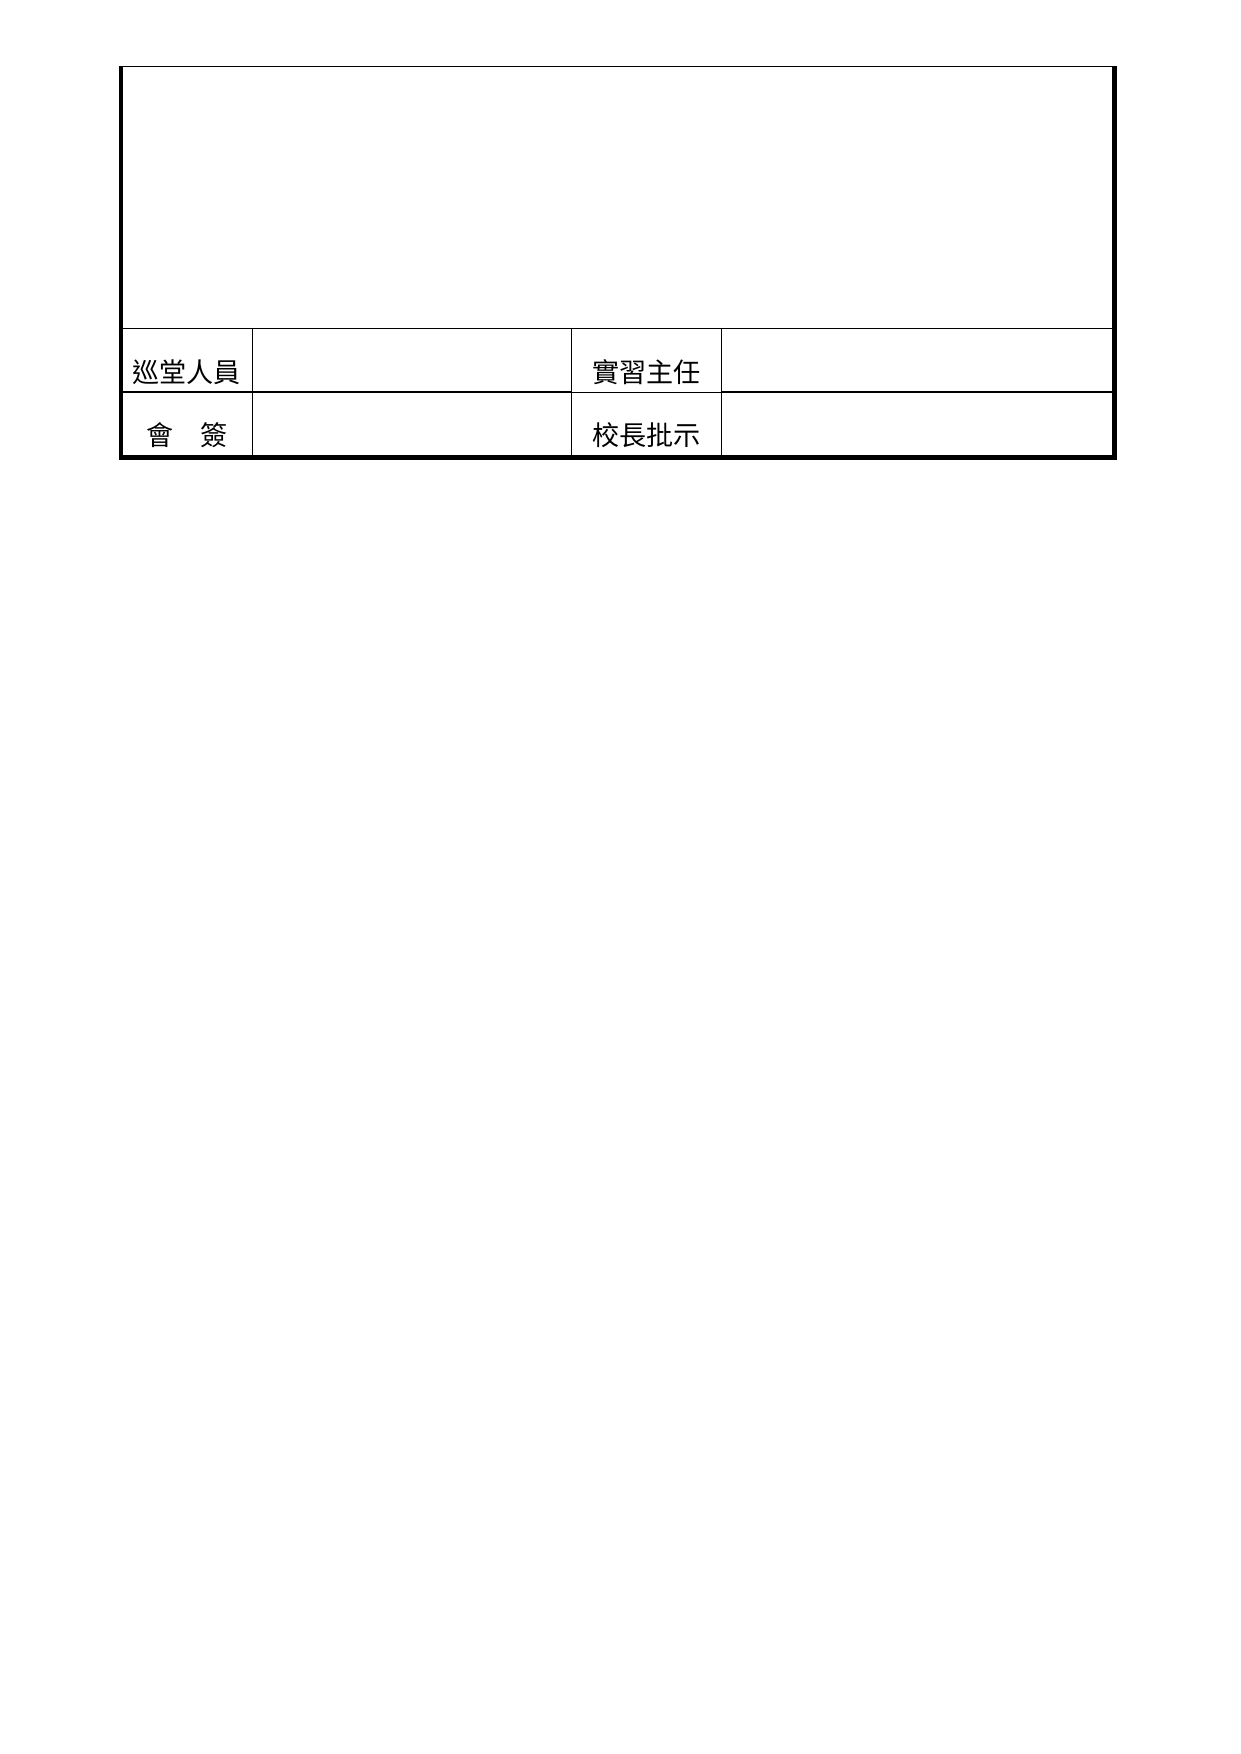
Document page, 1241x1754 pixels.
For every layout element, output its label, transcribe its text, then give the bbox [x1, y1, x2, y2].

table_cell 會 簽 [123, 393, 252, 455]
table_cell 巡堂人員 [123, 329, 252, 391]
table_cell [722, 329, 1112, 391]
table_cell [253, 393, 571, 455]
table_cell 實習主任 [572, 329, 721, 391]
table_cell [123, 67, 1112, 328]
table_cell 校長批示 [572, 393, 721, 455]
table_cell [722, 393, 1112, 455]
table_cell [253, 329, 571, 391]
